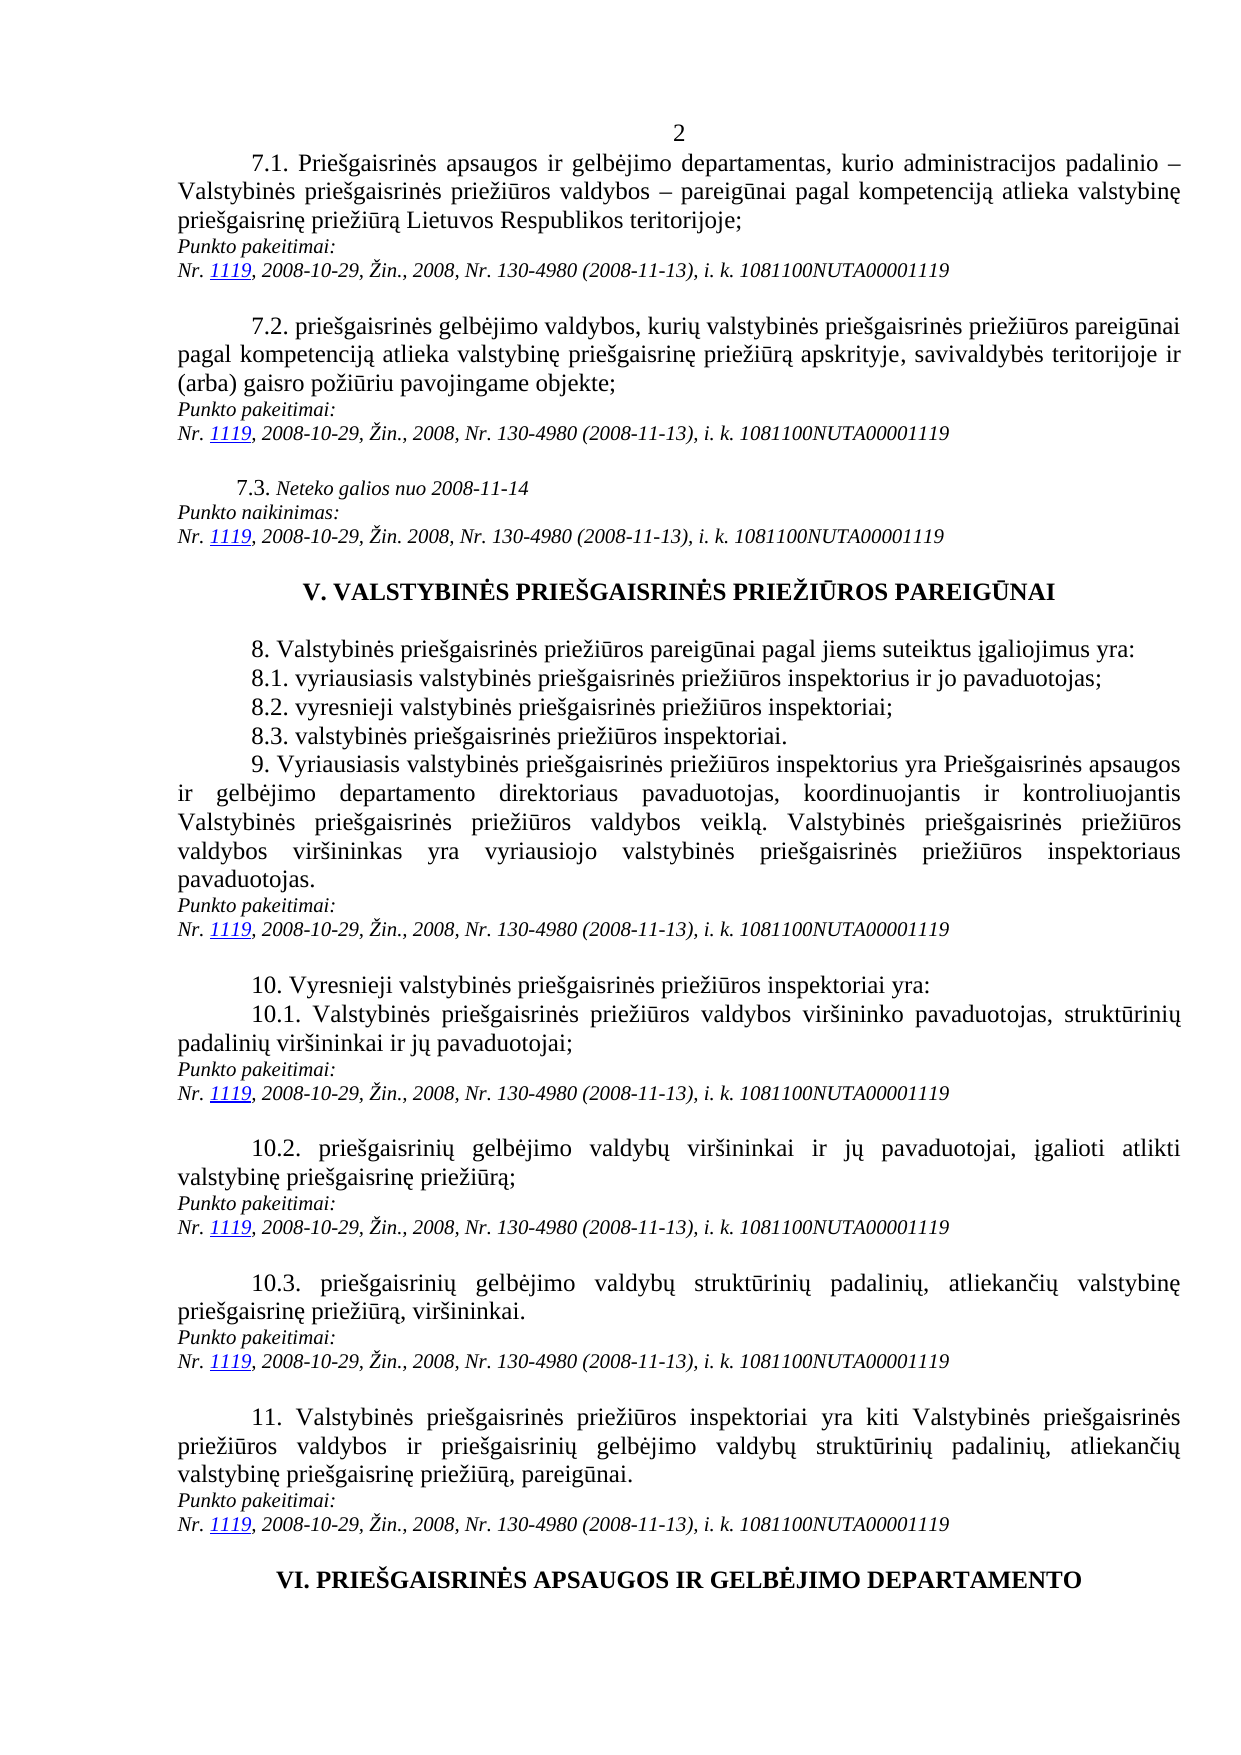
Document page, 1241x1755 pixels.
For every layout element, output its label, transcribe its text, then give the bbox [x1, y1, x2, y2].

text 9. Vyriausiasis valstybinės priešgaisrinės priežiūros inspektorius yra Priešgaisrinės apsaugos ir gelbėjimo departamento direktoriaus pavaduotojas, koordinuojantis ir kontroliuojantis Valstybinės priešgaisrinės priežiūros valdybos veiklą. Valstybinės priešgaisrinės priežiūros valdybos viršininkas yra vyriausiojo valstybinės priešgaisrinės priežiūros inspektoriaus pavaduotojas. [177, 749, 1181, 893]
text 10.2. priešgaisrinių gelbėjimo valdybų viršininkai ir jų pavaduotojai, įgalioti atlikti valstybinę priešgaisrinę priežiūrą; [177, 1133, 1181, 1191]
text 8. Valstybinės priešgaisrinės priežiūros pareigūnai pagal jiems suteiktus įgaliojimus yra: [177, 634, 1181, 663]
text Nr. 1119, 2008-10-29, Žin., 2008, Nr. 130-4980 (2008-11-13), i. k. 1081100NUTA00001119 [177, 1349, 1181, 1373]
text 10.1. Valstybinės priešgaisrinės priežiūros valdybos viršininko pavaduotojas, struktūrinių padalinių viršininkai ir jų pavaduotojai; [177, 999, 1181, 1056]
text 7.2. priešgaisrinės gelbėjimo valdybos, kurių valstybinės priešgaisrinės priežiūros pareigūnai pagal kompetenciją atlieka valstybinę priešgaisrinę priežiūrą apskrityje, savivaldybės teritorijoje ir (arba) gaisro požiūriu pavojingame objekte; [177, 311, 1181, 397]
text 10. Vyresnieji valstybinės priešgaisrinės priežiūros inspektoriai yra: [177, 970, 1181, 999]
text 11. Valstybinės priešgaisrinės priežiūros inspektoriai yra kiti Valstybinės priešgaisrinės priežiūros valdybos ir priešgaisrinių gelbėjimo valdybų struktūrinių padalinių, atliekančių valstybinę priešgaisrinę priežiūrą, pareigūnai. [177, 1402, 1181, 1488]
text Punkto pakeitimai: [177, 893, 1181, 917]
text Nr. 1119, 2008-10-29, Žin., 2008, Nr. 130-4980 (2008-11-13), i. k. 1081100NUTA00001119 [177, 421, 1181, 445]
text Nr. 1119, 2008-10-29, Žin., 2008, Nr. 130-4980 (2008-11-13), i. k. 1081100NUTA00001119 [177, 1081, 1181, 1104]
text Nr. 1119, 2008-10-29, Žin., 2008, Nr. 130-4980 (2008-11-13), i. k. 1081100NUTA00001119 [177, 1512, 1181, 1536]
text Nr. 1119, 2008-10-29, Žin., 2008, Nr. 130-4980 (2008-11-13), i. k. 1081100NUTA00001119 [177, 1215, 1181, 1239]
text Nr. 1119, 2008-10-29, Žin., 2008, Nr. 130-4980 (2008-11-13), i. k. 1081100NUTA00001119 [177, 917, 1181, 941]
text 7.1. Priešgaisrinės apsaugos ir gelbėjimo departamentas, kurio administracijos padalinio – Valstybinės priešgaisrinės priežiūros valdybos – pareigūnai pagal kompetenciją atlieka valstybinę priešgaisrinę priežiūrą Lietuvos Respublikos teritorijoje; [177, 148, 1181, 234]
text Punkto pakeitimai: [177, 1488, 1181, 1512]
text Punkto pakeitimai: [177, 1325, 1181, 1349]
text Nr. 1119, 2008-10-29, Žin. 2008, Nr. 130-4980 (2008-11-13), i. k. 1081100NUTA00001119 [177, 524, 1181, 548]
text V. VALSTYBINĖS PRIEŠGAISRINĖS PRIEŽIŪROS PAREIGŪNAI [177, 577, 1181, 606]
text 8.2. vyresnieji valstybinės priešgaisrinės priežiūros inspektoriai; [177, 692, 1181, 721]
text 10.3. priešgaisrinių gelbėjimo valdybų struktūrinių padalinių, atliekančių valstybinę priešgaisrinę priežiūrą, viršininkai. [177, 1268, 1181, 1325]
text Punkto pakeitimai: [177, 1056, 1181, 1081]
text VI. PRIEŠGAISRINĖS APSAUGOS IR GELBĖJIMO DEPARTAMENTO [177, 1565, 1181, 1594]
text Punkto pakeitimai: [177, 1191, 1181, 1215]
text 8.1. vyriausiasis valstybinės priešgaisrinės priežiūros inspektorius ir jo pavaduotojas; [177, 663, 1181, 692]
text Punkto pakeitimai: [177, 397, 1181, 421]
text 7.3. Neteko galios nuo 2008-11-14 [177, 474, 1181, 500]
text Punkto pakeitimai: [177, 234, 1181, 258]
text Punkto naikinimas: [177, 500, 1181, 524]
text 8.3. valstybinės priešgaisrinės priežiūros inspektoriai. [177, 721, 1181, 749]
text Nr. 1119, 2008-10-29, Žin., 2008, Nr. 130-4980 (2008-11-13), i. k. 1081100NUTA00001119 [177, 258, 1181, 282]
